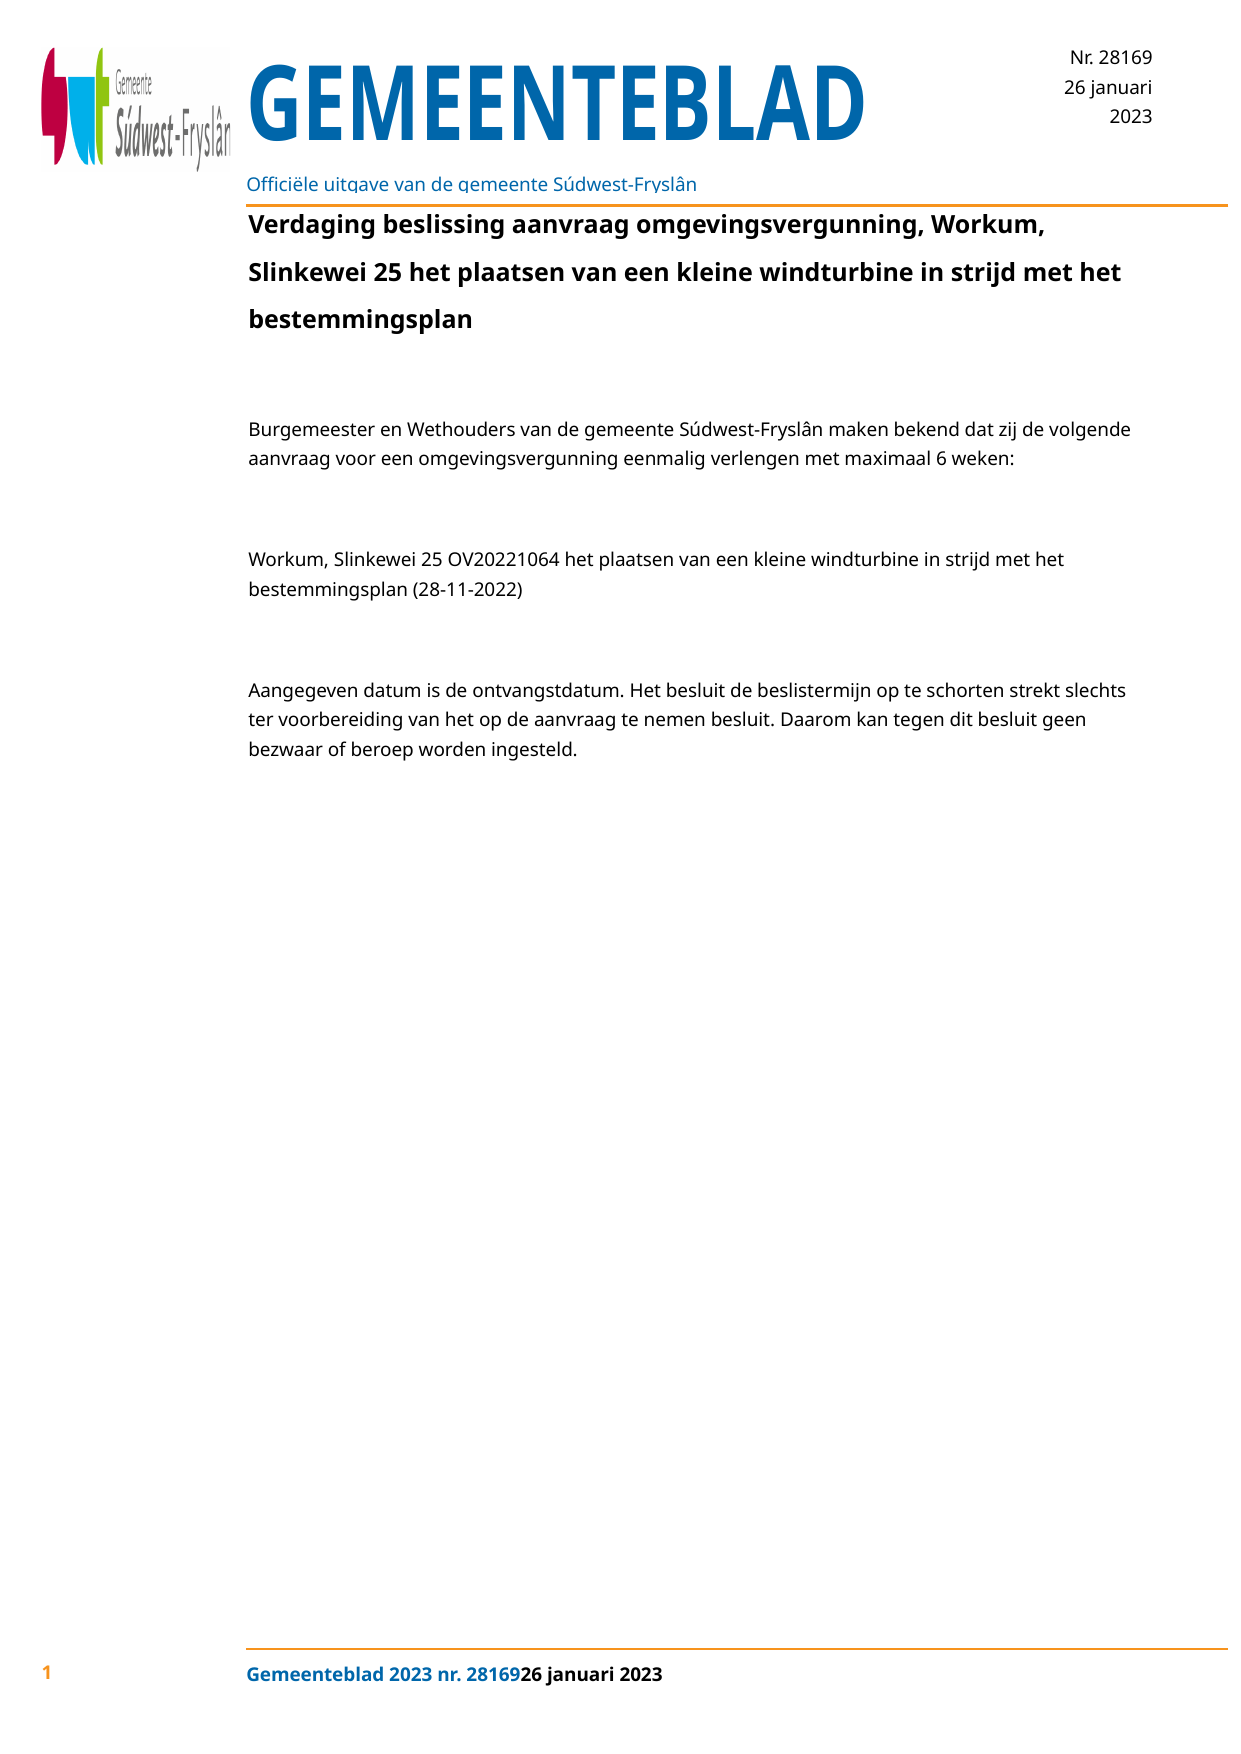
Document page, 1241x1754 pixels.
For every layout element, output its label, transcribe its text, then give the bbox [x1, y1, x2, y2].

text Workum, Slinkewei 25 OV20221064 het plaatsen van een kleine windturbine in strijd met het bestemmingsplan (28-11-2022) [248, 546, 1152, 602]
text Aangegeven datum is de ontvangstdatum. Het besluit de beslistermijn op te schorten strekt slechts ter voorbereiding van het op de aanvraag te nemen besluit. Daarom kan tegen dit besluit geen bezwaar of beroep worden ingesteld. [248, 677, 1152, 762]
text Burgemeester en Wethouders van de gemeente Súdwest-Fryslân maken bekend dat zij de volgende aanvraag voor een omgevingsvergunning eenmalig verlengen met maximaal 6 weken: [248, 416, 1152, 471]
picture [41, 47, 231, 172]
text Verdaging beslissing aanvraag omgevingsvergunning, Workum, Slinkewei 25 het plaatsen van een kleine windturbine in strijd met het bestemmingsplan [248, 207, 1152, 336]
